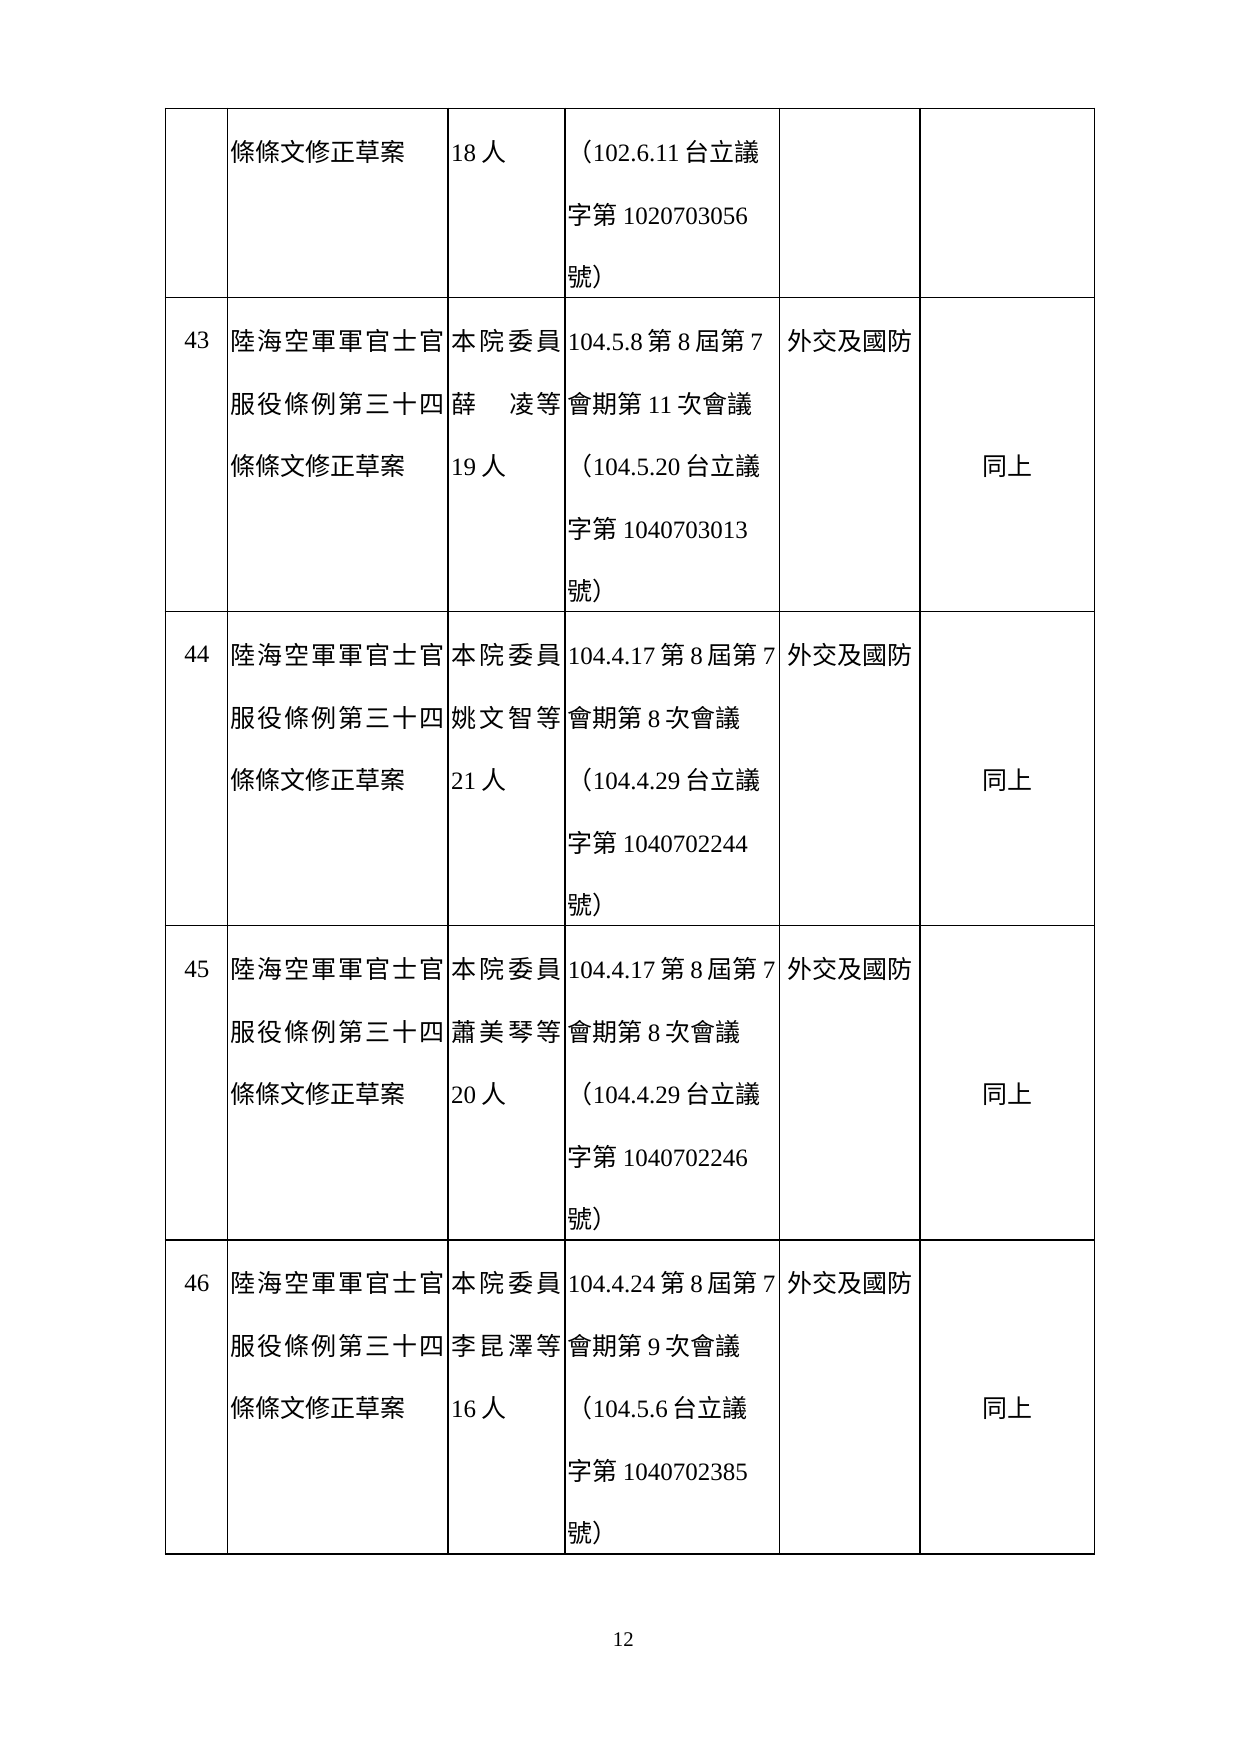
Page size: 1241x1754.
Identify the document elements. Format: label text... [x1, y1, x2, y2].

table_cell 44 [166, 612, 227, 925]
table_cell 本院委員薛 凌等19人 [449, 298, 564, 611]
table_cell 陸海空軍軍官士官服役條例第三十四條條文修正草案 [228, 612, 447, 925]
table_cell 104.4.17第8屆第7會期第8次會議（104.4.29台立議 字第1040702244號） [566, 612, 779, 925]
table_cell 本院委員姚文智等21人 [449, 612, 564, 925]
table_cell 本院委員蕭美琴等20人 [449, 926, 564, 1239]
table_cell 同上 [921, 1241, 1094, 1553]
table_cell 104.4.17第8屆第7會期第8次會議（104.4.29台立議 字第1040702246號） [566, 926, 779, 1239]
table_cell 外交及國防 [780, 1241, 919, 1553]
table_cell 104.5.8第8屆第7 會期第11次會議 （104.5.20台立議 字第1040703013號） [566, 298, 779, 611]
table_cell 104.4.24第8屆第7會期第9次會議（104.5.6台立議 字第1040702385號） [566, 1241, 779, 1553]
table_cell （102.6.11台立議 字第1020703056號） [566, 109, 779, 297]
table_cell 同上 [921, 298, 1094, 611]
table_cell 陸海空軍軍官士官服役條例第三十四條條文修正草案 [228, 298, 447, 611]
table_cell 43 [166, 298, 227, 611]
table_cell [921, 109, 1094, 297]
table_cell 外交及國防 [780, 298, 919, 611]
table_cell [780, 109, 919, 297]
table_cell 同上 [921, 926, 1094, 1239]
table_cell 46 [166, 1241, 227, 1553]
table_cell 同上 [921, 612, 1094, 925]
table_cell 外交及國防 [780, 926, 919, 1239]
table_cell 18人 [449, 109, 564, 297]
table_cell 外交及國防 [780, 612, 919, 925]
table_cell 45 [166, 926, 227, 1239]
table_cell 陸海空軍軍官士官服役條例第三十四條條文修正草案 [228, 1241, 447, 1553]
table_cell [166, 109, 227, 297]
table_cell 條條文修正草案 [228, 109, 447, 297]
table_cell 本院委員李昆澤等16人 [449, 1241, 564, 1553]
table_cell 陸海空軍軍官士官服役條例第三十四條條文修正草案 [228, 926, 447, 1239]
